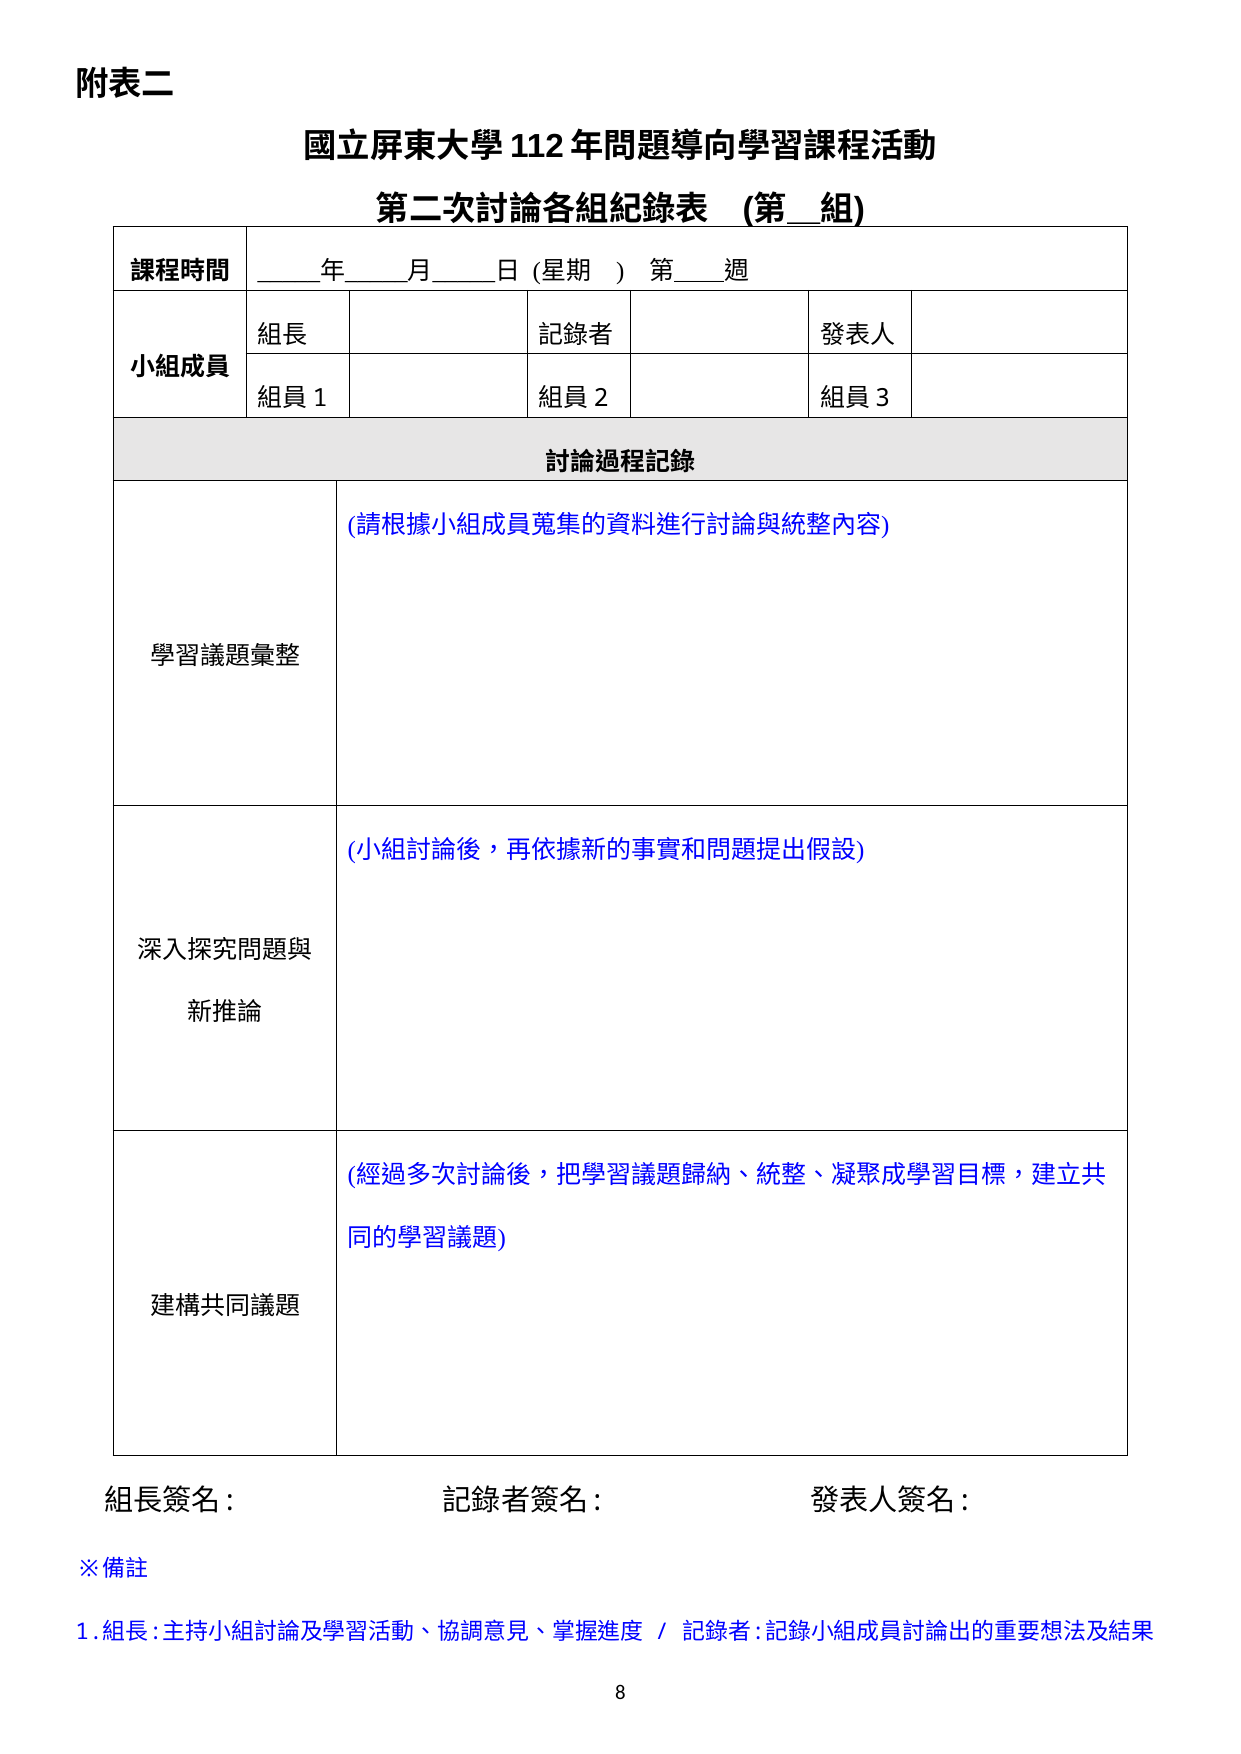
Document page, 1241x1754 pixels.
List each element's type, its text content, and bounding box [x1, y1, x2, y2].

table_cell [631, 291, 808, 353]
table_cell 學習議題彙整 [114, 481, 336, 805]
table_cell 建構共同議題 [114, 1131, 336, 1455]
table_cell 討論過程記錄 [114, 418, 1127, 480]
text ※備註 [46, 1525, 1178, 1587]
table_header _____年_____月_____日 (星期 ) 第＿＿週 [247, 227, 1127, 290]
text 組長簽名: 記錄者簽名: 發表人簽名: [75, 1456, 1165, 1519]
table_cell [631, 354, 808, 417]
table_cell 小組成員 [114, 291, 246, 417]
table_cell [912, 291, 1127, 353]
table_cell [350, 354, 527, 417]
table_cell 組員2 [528, 354, 630, 417]
table_cell (經過多次討論後，把學習議題歸納、統整、凝聚成學習目標，建立共同的學習議題) [337, 1131, 1127, 1455]
table_cell 組員1 [247, 354, 349, 417]
table_cell [350, 291, 527, 353]
text 附表二 [75, 39, 1165, 101]
table_cell [912, 354, 1127, 417]
text 國立屏東大學112年問題導向學習課程活動 [75, 101, 1165, 164]
text 第二次討論各組紀錄表 (第＿組) [75, 164, 1165, 226]
table_cell 發表人 [809, 291, 911, 353]
table_cell 深入探究問題與 新推論 [114, 806, 336, 1130]
table_cell (小組討論後，再依據新的事實和問題提出假設) [337, 806, 1127, 1130]
table_cell 組員3 [809, 354, 911, 417]
table_cell (請根據小組成員蒐集的資料進行討論與統整內容) [337, 481, 1127, 805]
text 1.組長:主持小組討論及學習活動、協調意見、掌握進度 / 記錄者:記錄小組成員討論出的重要想法及結果 [46, 1587, 1178, 1650]
table_cell 組長 [247, 291, 349, 353]
table_cell 記錄者 [528, 291, 630, 353]
table_header 課程時間 [114, 227, 246, 290]
